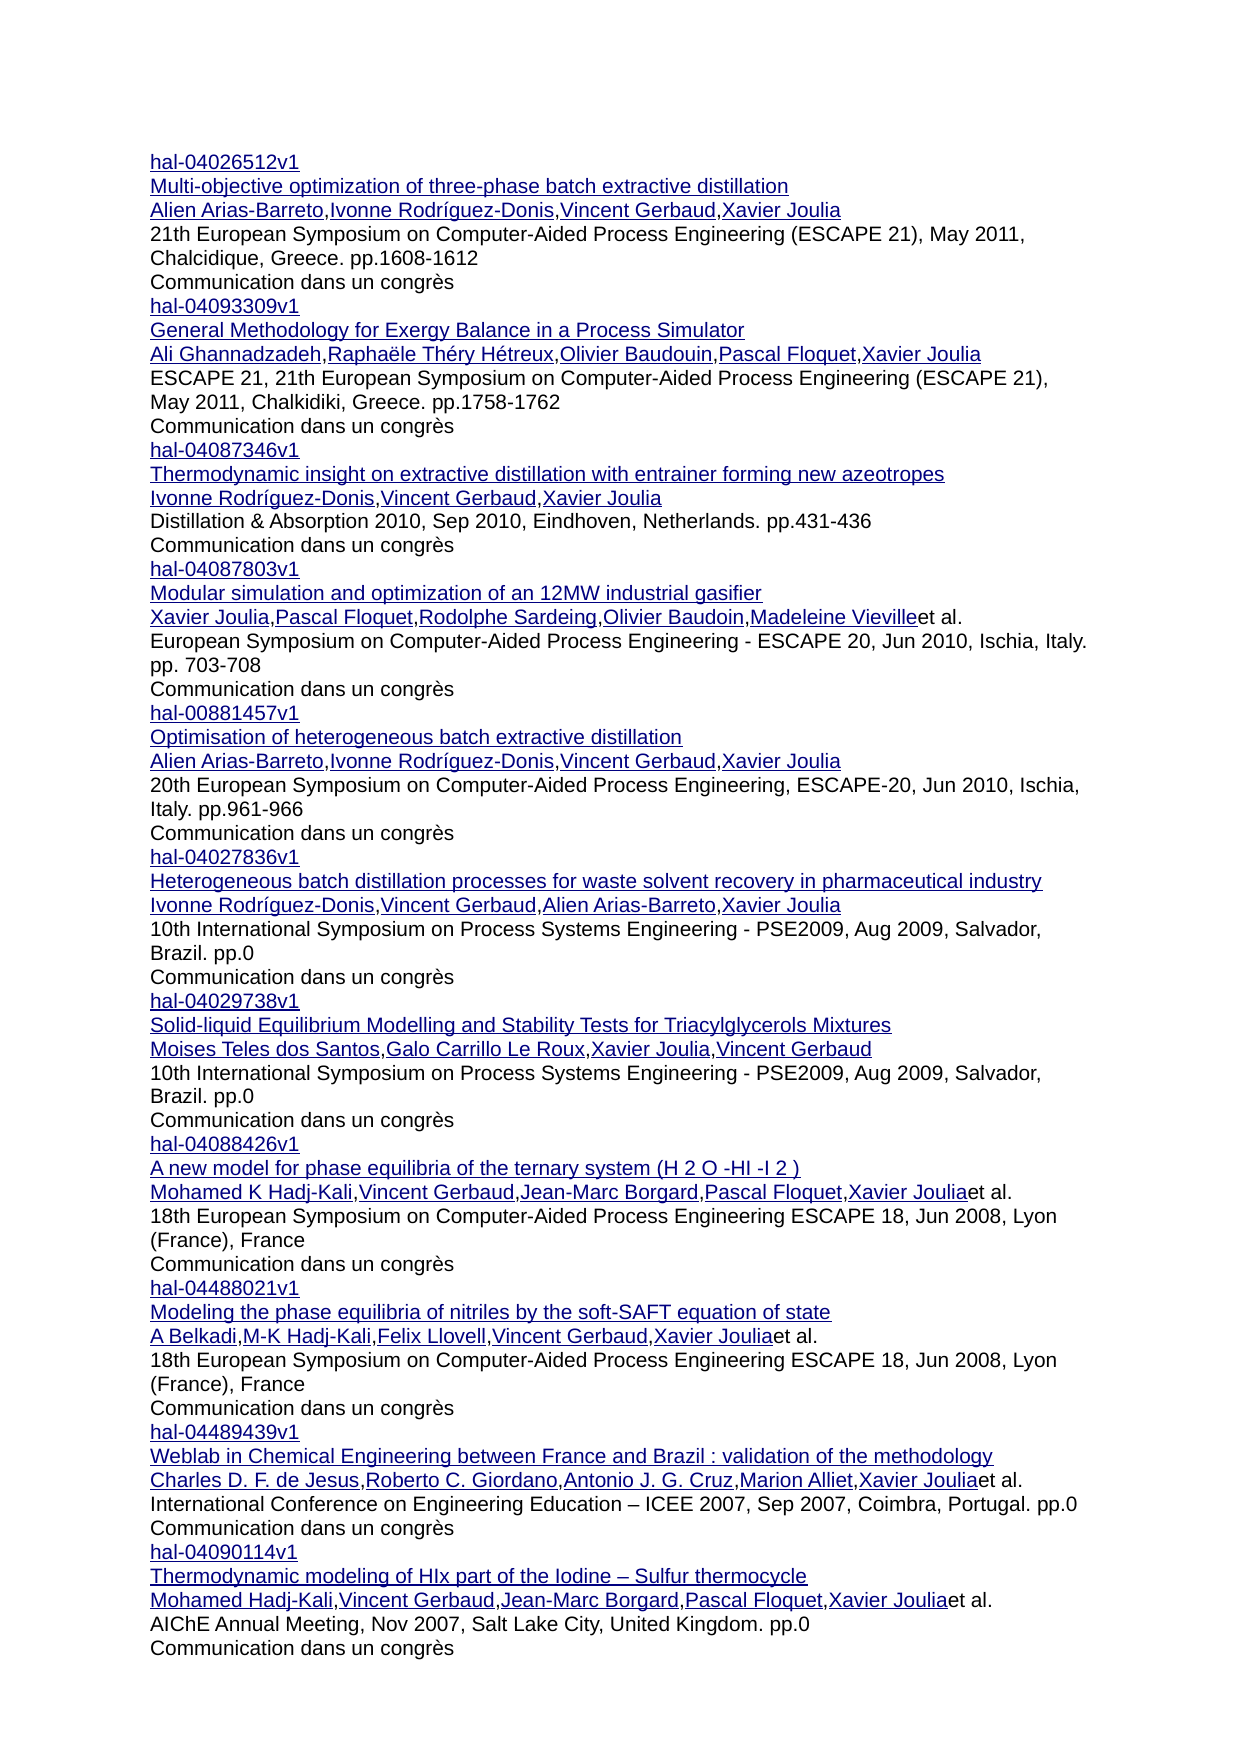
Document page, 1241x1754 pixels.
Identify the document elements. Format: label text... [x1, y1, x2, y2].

table_cell Multi-objective optimization of three-phase batch extractive distillation Alien Arias-Barreto,Ivonne Rodríguez-Donis,Vincent Gerbaud,Xavier Joulia 21th European Symposium on Computer-Aided Process Engineering (ESCAPE 21), May 2011, Chalcidique, Greece. pp.1608-1612 Communication dans un congrès hal-04093309v1 [150, 174, 1090, 318]
table_cell Heterogeneous batch distillation processes for waste solvent recovery in pharmaceutical industry Ivonne Rodríguez-Donis,Vincent Gerbaud,Alien Arias-Barreto,Xavier Joulia 10th International Symposium on Process Systems Engineering - PSE2009, Aug 2009, Salvador, Brazil. pp.0 Communication dans un congrès hal-04029738v1 [150, 869, 1090, 1012]
table_cell Optimisation of heterogeneous batch extractive distillation Alien Arias-Barreto,Ivonne Rodríguez-Donis,Vincent Gerbaud,Xavier Joulia 20th European Symposium on Computer-Aided Process Engineering, ESCAPE-20, Jun 2010, Ischia, Italy. pp.961-966 Communication dans un congrès hal-04027836v1 [150, 725, 1090, 869]
table_cell Modeling the phase equilibria of nitriles by the soft-SAFT equation of state A Belkadi,M-K Hadj-Kali,Felix Llovell,Vincent Gerbaud,Xavier Jouliaet al. 18th European Symposium on Computer-Aided Process Engineering ESCAPE 18, Jun 2008, Lyon (France), France Communication dans un congrès hal-04489439v1 [150, 1300, 1090, 1444]
table_cell General Methodology for Exergy Balance in a Process Simulator Ali Ghannadzadeh,Raphaële Théry Hétreux,Olivier Baudouin,Pascal Floquet,Xavier Joulia ESCAPE 21, 21th European Symposium on Computer-Aided Process Engineering (ESCAPE 21), May 2011, Chalkidiki, Greece. pp.1758-1762 Communication dans un congrès hal-04087346v1 [150, 318, 1090, 461]
table_cell A new model for phase equilibria of the ternary system (H 2 O -HI -I 2 ) Mohamed K Hadj-Kali,Vincent Gerbaud,Jean-Marc Borgard,Pascal Floquet,Xavier Jouliaet al. 18th European Symposium on Computer-Aided Process Engineering ESCAPE 18, Jun 2008, Lyon (France), France Communication dans un congrès hal-04488021v1 [150, 1156, 1090, 1300]
table_cell Modular simulation and optimization of an 12MW industrial gasifier Xavier Joulia,Pascal Floquet,Rodolphe Sardeing,Olivier Baudoin,Madeleine Vievilleet al. European Symposium on Computer-Aided Process Engineering - ESCAPE 20, Jun 2010, Ischia, Italy. pp. 703-708 Communication dans un congrès hal-00881457v1 [150, 581, 1090, 725]
table_cell Weblab in Chemical Engineering between France and Brazil : validation of the methodology Charles D. F. de Jesus,Roberto C. Giordano,Antonio J. G. Cruz,Marion Alliet,Xavier Jouliaet al. International Conference on Engineering Education – ICEE 2007, Sep 2007, Coimbra, Portugal. pp.0 Communication dans un congrès hal-04090114v1 [150, 1444, 1090, 1563]
table_cell Thermodynamic modeling of HIx part of the Iodine – Sulfur thermocycle Mohamed Hadj-Kali,Vincent Gerbaud,Jean-Marc Borgard,Pascal Floquet,Xavier Jouliaet al. AIChE Annual Meeting, Nov 2007, Salt Lake City, United Kingdom. pp.0 Communication dans un congrès [150, 1564, 1090, 1659]
table_cell Thermodynamic insight on extractive distillation with entrainer forming new azeotropes Ivonne Rodríguez-Donis,Vincent Gerbaud,Xavier Joulia Distillation & Absorption 2010, Sep 2010, Eindhoven, Netherlands. pp.431-436 Communication dans un congrès hal-04087803v1 [150, 461, 1090, 581]
table_cell Solid-liquid Equilibrium Modelling and Stability Tests for Triacylglycerols Mixtures Moises Teles dos Santos,Galo Carrillo Le Roux,Xavier Joulia,Vincent Gerbaud 10th International Symposium on Process Systems Engineering - PSE2009, Aug 2009, Salvador, Brazil. pp.0 Communication dans un congrès hal-04088426v1 [150, 1013, 1090, 1156]
table_cell hal-04026512v1 [150, 150, 1090, 174]
